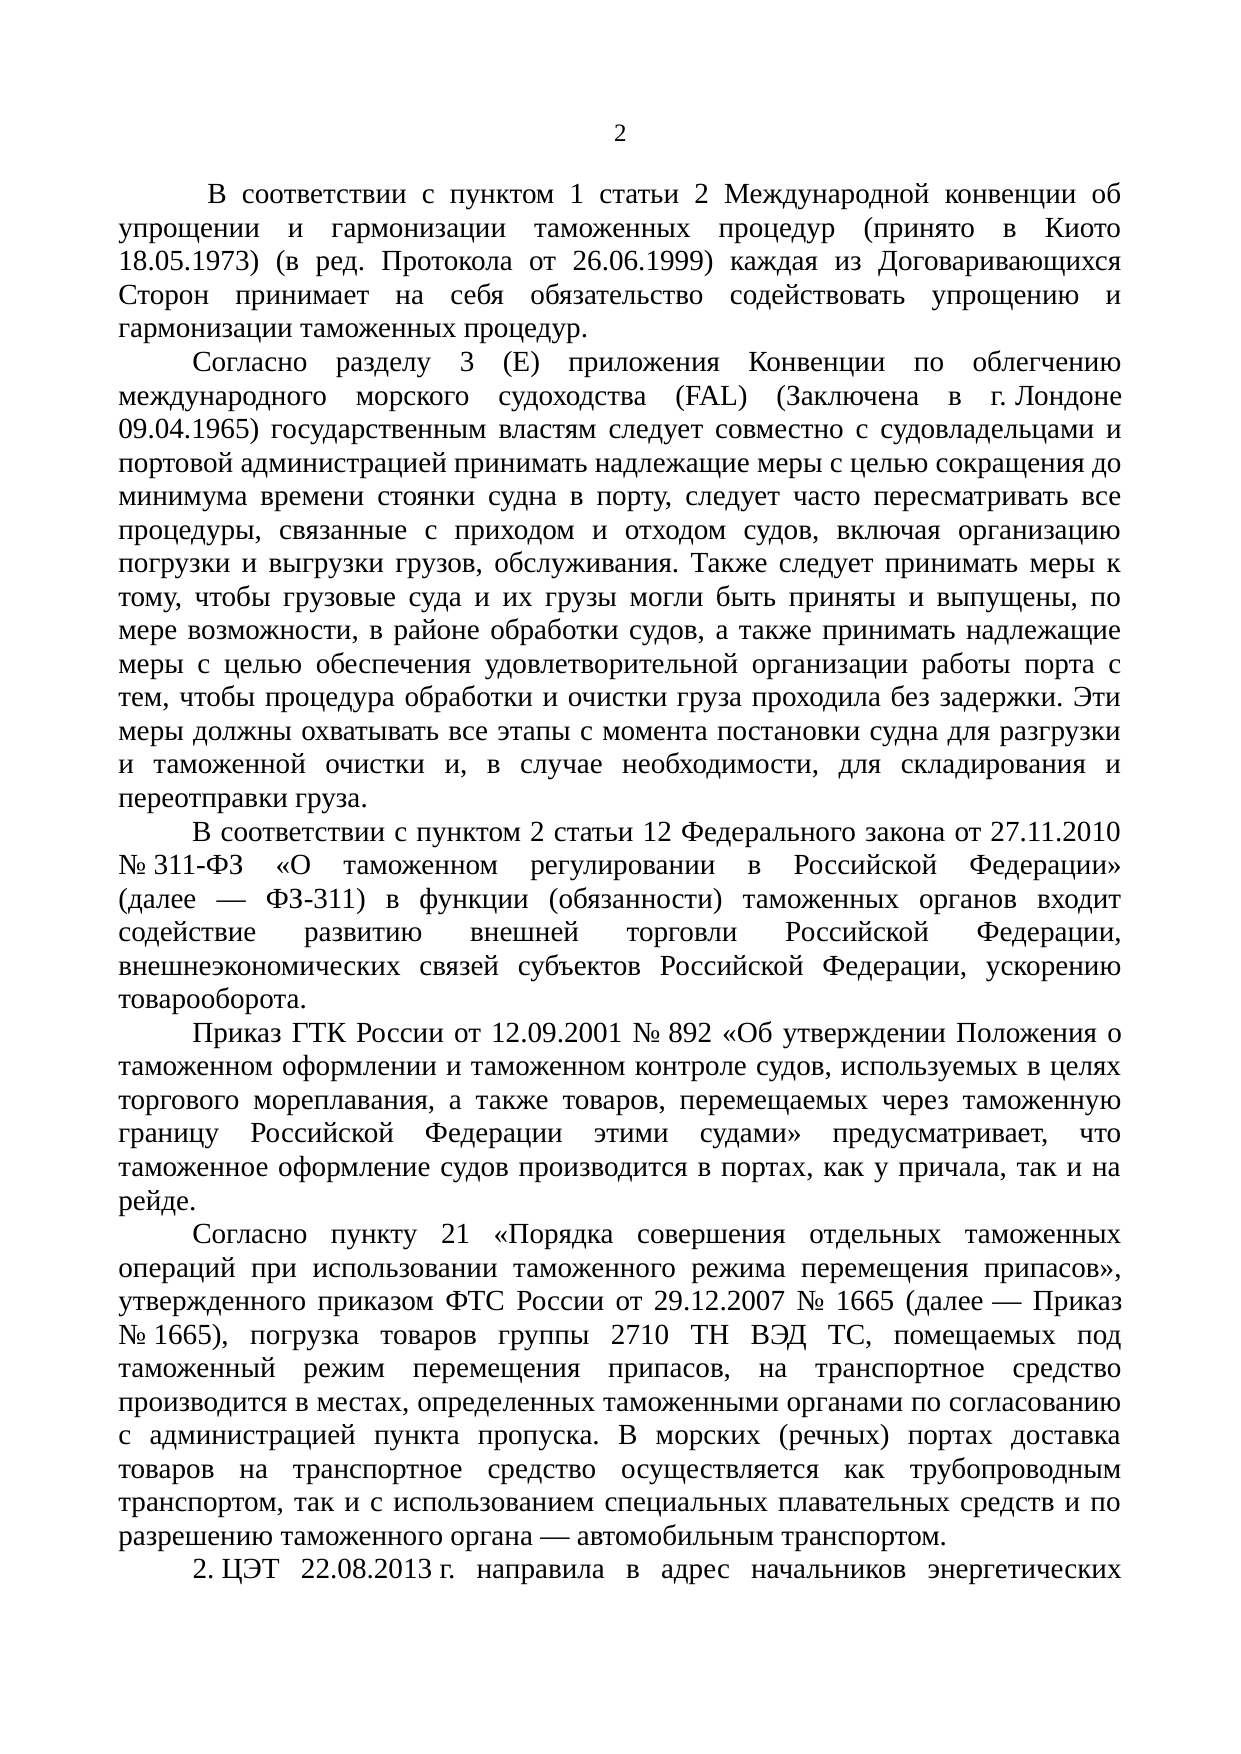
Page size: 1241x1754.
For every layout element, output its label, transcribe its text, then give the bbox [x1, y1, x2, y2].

text Согласно пункту 21 «Порядка совершения отдельных таможенных операций при использовании таможенного режима перемещения припасов», утвержденного приказом ФТС России от 29.12.2007 № 1665 (далее — Приказ № 1665), погрузка товаров группы 2710 ТН ВЭД ТС, помещаемых под таможенный режим перемещения припасов, на транспортное средство производится в местах, определенных таможенными органами по согласованию с администрацией пункта пропуска. В морских (речных) портах доставка товаров на транспортное средство осуществляется как трубопроводным транспортом, так и с использованием специальных плавательных средств и по разрешению таможенного органа — автомобильным транспортом. [118, 1216, 1122, 1552]
text 2. ЦЭТ 22.08.2013 г. направила в адрес начальников энергетических [118, 1552, 1122, 1585]
text В соответствии с пунктом 1 статьи 2 Международной конвенции об упрощении и гармонизации таможенных процедур (принято в Киото 18.05.1973) (в ред. Протокола от 26.06.1999) каждая из Договаривающихся Сторон принимает на себя обязательство содействовать упрощению и гармонизации таможенных процедур. [118, 176, 1122, 344]
text Согласно разделу 3 (E) приложения Конвенции по облегчению международного морского судоходства (FAL) (Заключена в г. Лондоне 09.04.1965) государственным властям следует совместно с судовладельцами и портовой администрацией принимать надлежащие меры с целью сокращения до минимума времени стоянки судна в порту, следует часто пересматривать все процедуры, связанные с приходом и отходом судов, включая организацию погрузки и выгрузки грузов, обслуживания. Также следует принимать меры к тому, чтобы грузовые суда и их грузы могли быть приняты и выпущены, по мере возможности, в районе обработки судов, а также принимать надлежащие меры с целью обеспечения удовлетворительной организации работы порта с тем, чтобы процедура обработки и очистки груза проходила без задержки. Эти меры должны охватывать все этапы с момента постановки судна для разгрузки и таможенной очистки и, в случае необходимости, для складирования и переотправки груза. [118, 344, 1122, 814]
text В соответствии с пунктом 2 статьи 12 Федерального закона от 27.11.2010 № 311-ФЗ «О таможенном регулировании в Российской Федерации» (далее — ФЗ‑311) в функции (обязанности) таможенных органов входит содействие развитию внешней торговли Российской Федерации, внешнеэкономических связей субъектов Российской Федерации, ускорению товарооборота. [118, 814, 1122, 1015]
text Приказ ГТК России от 12.09.2001 № 892 «Об утверждении Положения о таможенном оформлении и таможенном контроле судов, используемых в целях торгового мореплавания, а также товаров, перемещаемых через таможенную границу Российской Федерации этими судами» предусматривает, что таможенное оформление судов производится в портах, как у причала, так и на рейде. [118, 1015, 1122, 1216]
